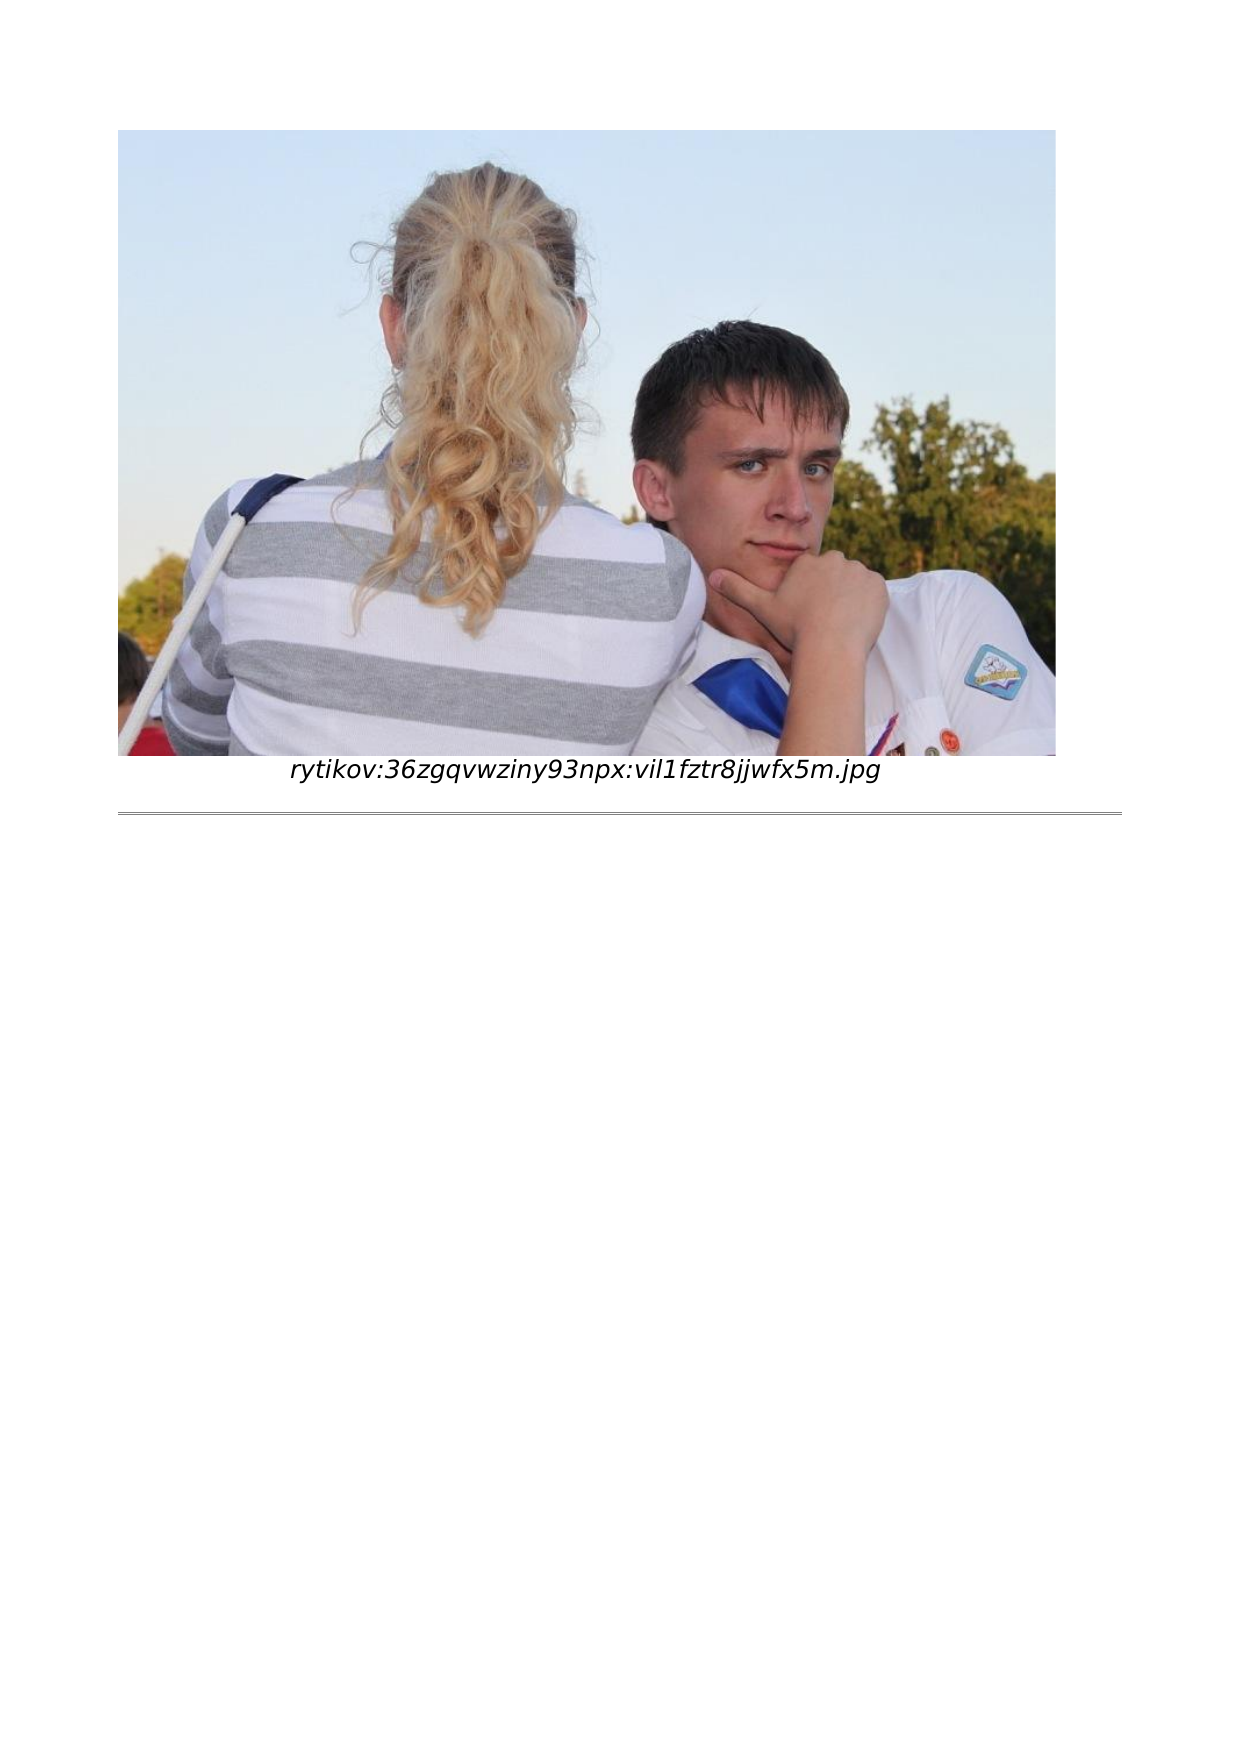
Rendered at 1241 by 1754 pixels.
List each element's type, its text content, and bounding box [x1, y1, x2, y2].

picture [118, 130, 1056, 756]
text rytikov:36zgqvwziny93npx:vil1fztr8jjwfx5m.jpg [118, 756, 1056, 785]
